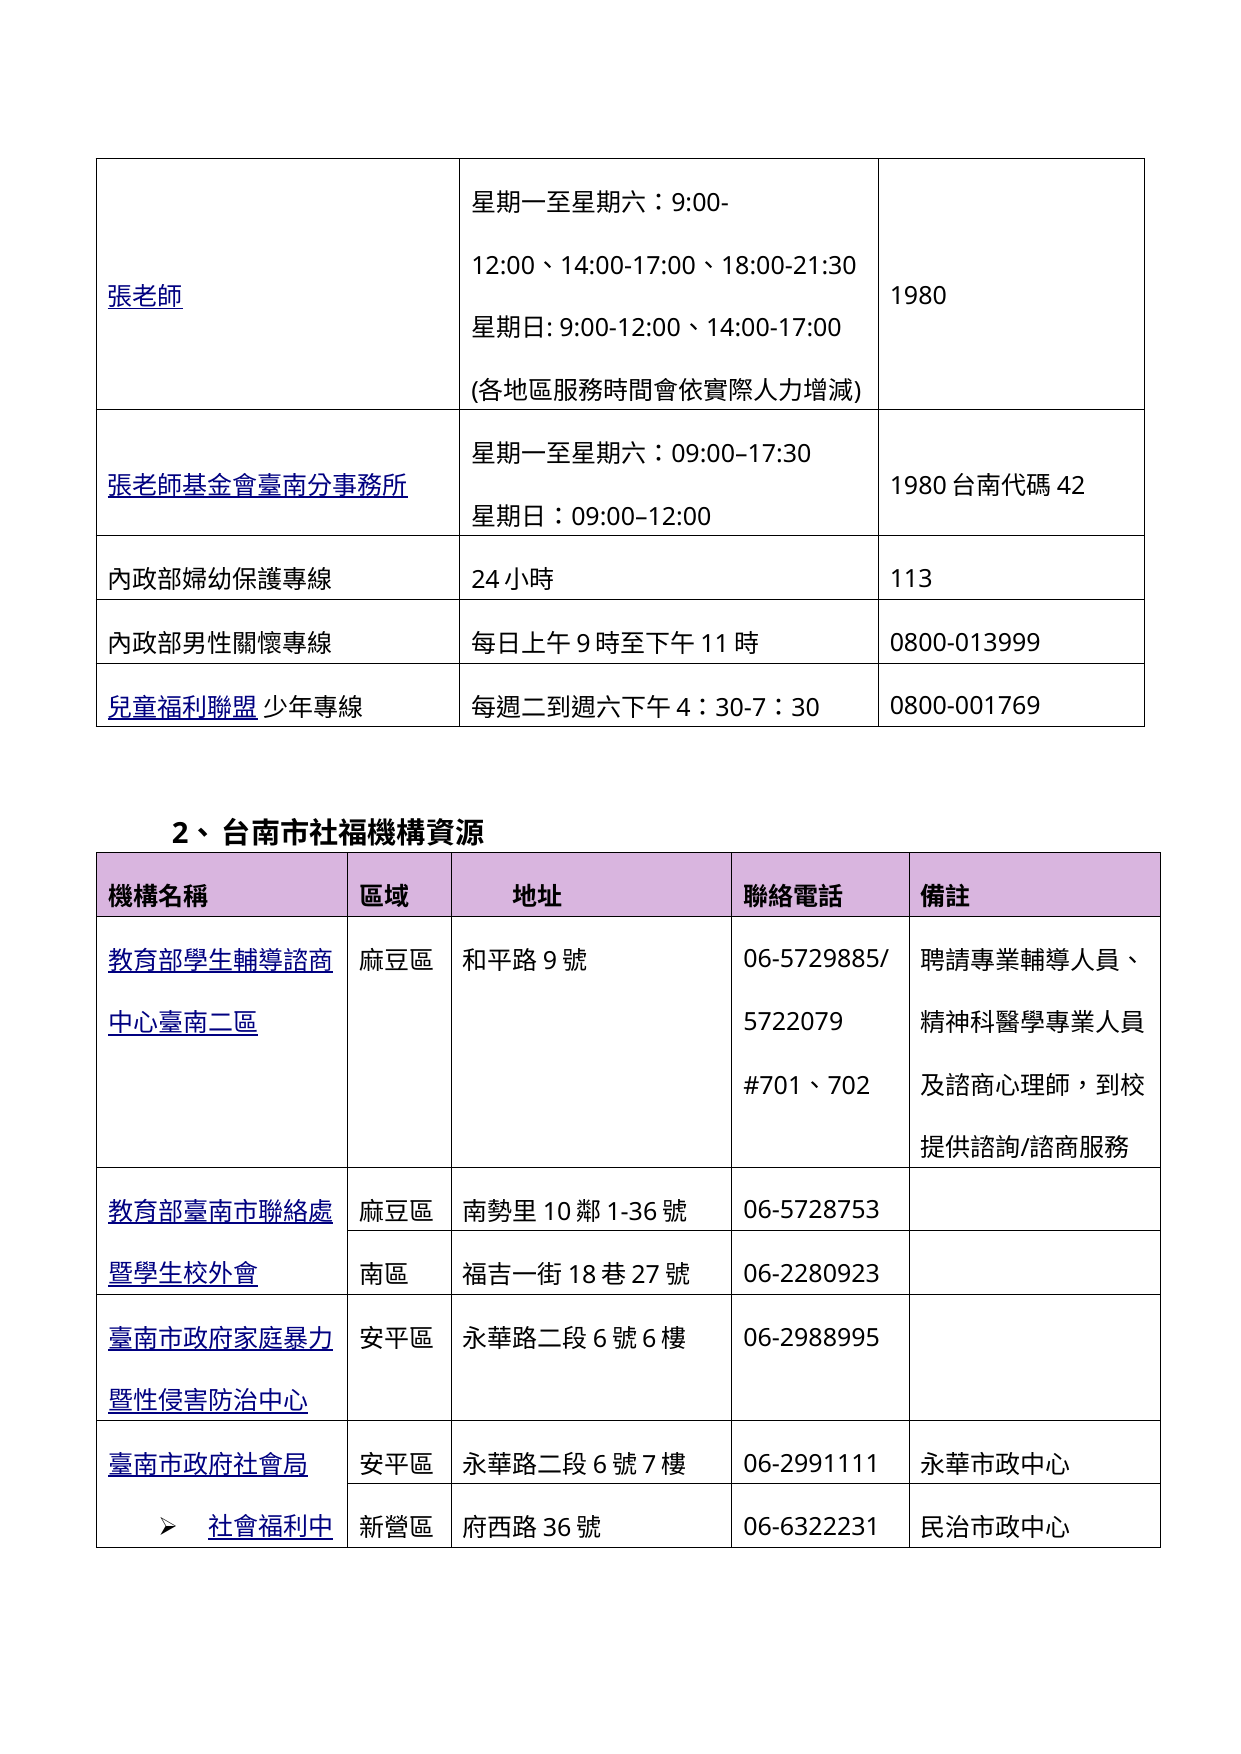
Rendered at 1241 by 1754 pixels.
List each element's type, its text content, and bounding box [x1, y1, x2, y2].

table_header 機構名稱 [97, 853, 347, 916]
table_cell 臺南市政府家庭暴力暨性侵害防治中心 [97, 1295, 347, 1420]
table_cell 麻豆區 [348, 1168, 451, 1230]
table_cell 永華市政中心 [910, 1421, 1160, 1483]
table_cell 113 [879, 536, 1144, 599]
table_cell 0800-001769 [879, 664, 1144, 726]
table_cell 南區 [348, 1231, 451, 1294]
table_cell 24小時 [460, 536, 878, 599]
table_cell [910, 1231, 1160, 1294]
table_header 聯絡電話 [732, 853, 909, 916]
table_cell 內政部男性關懷專線 [97, 600, 459, 662]
table_cell 永華路二段6號6樓 [452, 1295, 731, 1420]
table_cell 府西路36號 [452, 1484, 731, 1547]
table_cell 星期一至星期六：09:00–17:30 星期日：09:00–12:00 [460, 410, 878, 535]
list 台南市社福機構資源 [172, 789, 1128, 852]
table_cell 1980 [879, 159, 1144, 409]
table_cell 麻豆區 [348, 917, 451, 1167]
table_cell 06-6322231 [732, 1484, 909, 1547]
table_cell 福吉一街18巷27號 [452, 1231, 731, 1294]
table_cell 聘請專業輔導人員、精神科醫學專業人員及諮商心理師，到校提供諮詢/諮商服務 [910, 917, 1160, 1167]
table_cell 南勢里10鄰1-36號 [452, 1168, 731, 1230]
table_cell 和平路9號 [452, 917, 731, 1167]
table_cell 每日上午9時至下午11時 [460, 600, 878, 662]
table_cell 安平區 [348, 1295, 451, 1420]
table_header 地址 [452, 853, 731, 916]
table_cell 永華路二段6號7樓 [452, 1421, 731, 1483]
table_cell 06-5728753 [732, 1168, 909, 1230]
table_cell 1980台南代碼42 [879, 410, 1144, 535]
table_cell 內政部婦幼保護專線 [97, 536, 459, 599]
table_cell 06-2280923 [732, 1231, 909, 1294]
table_cell 06-2988995 [732, 1295, 909, 1420]
table_cell [910, 1295, 1160, 1420]
table_header 備註 [910, 853, 1160, 916]
table_header 區域 [348, 853, 451, 916]
table_cell 新營區 [348, 1484, 451, 1547]
table_cell 安平區 [348, 1421, 451, 1483]
table_cell 張老師 [97, 159, 459, 409]
table_cell 06-5729885/ 5722079 #701、702 [732, 917, 909, 1167]
table_cell 06-2991111 [732, 1421, 909, 1483]
table_cell 張老師基金會臺南分事務所 [97, 410, 459, 535]
table_cell 臺南市政府社會局 社會福利中心 [97, 1421, 347, 1547]
table_cell 兒童福利聯盟 少年專線 [97, 664, 459, 726]
table_cell 教育部學生輔導諮商中心臺南二區 [97, 917, 347, 1167]
table_cell 0800-013999 [879, 600, 1144, 662]
table_cell [910, 1168, 1160, 1230]
table_cell 教育部臺南市聯絡處暨學生校外會 [97, 1168, 347, 1294]
table_cell 星期一至星期六：9:00-12:00、14:00-17:00、18:00-21:30 星期日: 9:00-12:00、14:00-17:00 (各地區服務時間會依實際人力增減) [460, 159, 878, 409]
table_cell 民治市政中心 [910, 1484, 1160, 1547]
table_cell 每週二到週六下午4：30-7：30 [460, 664, 878, 726]
